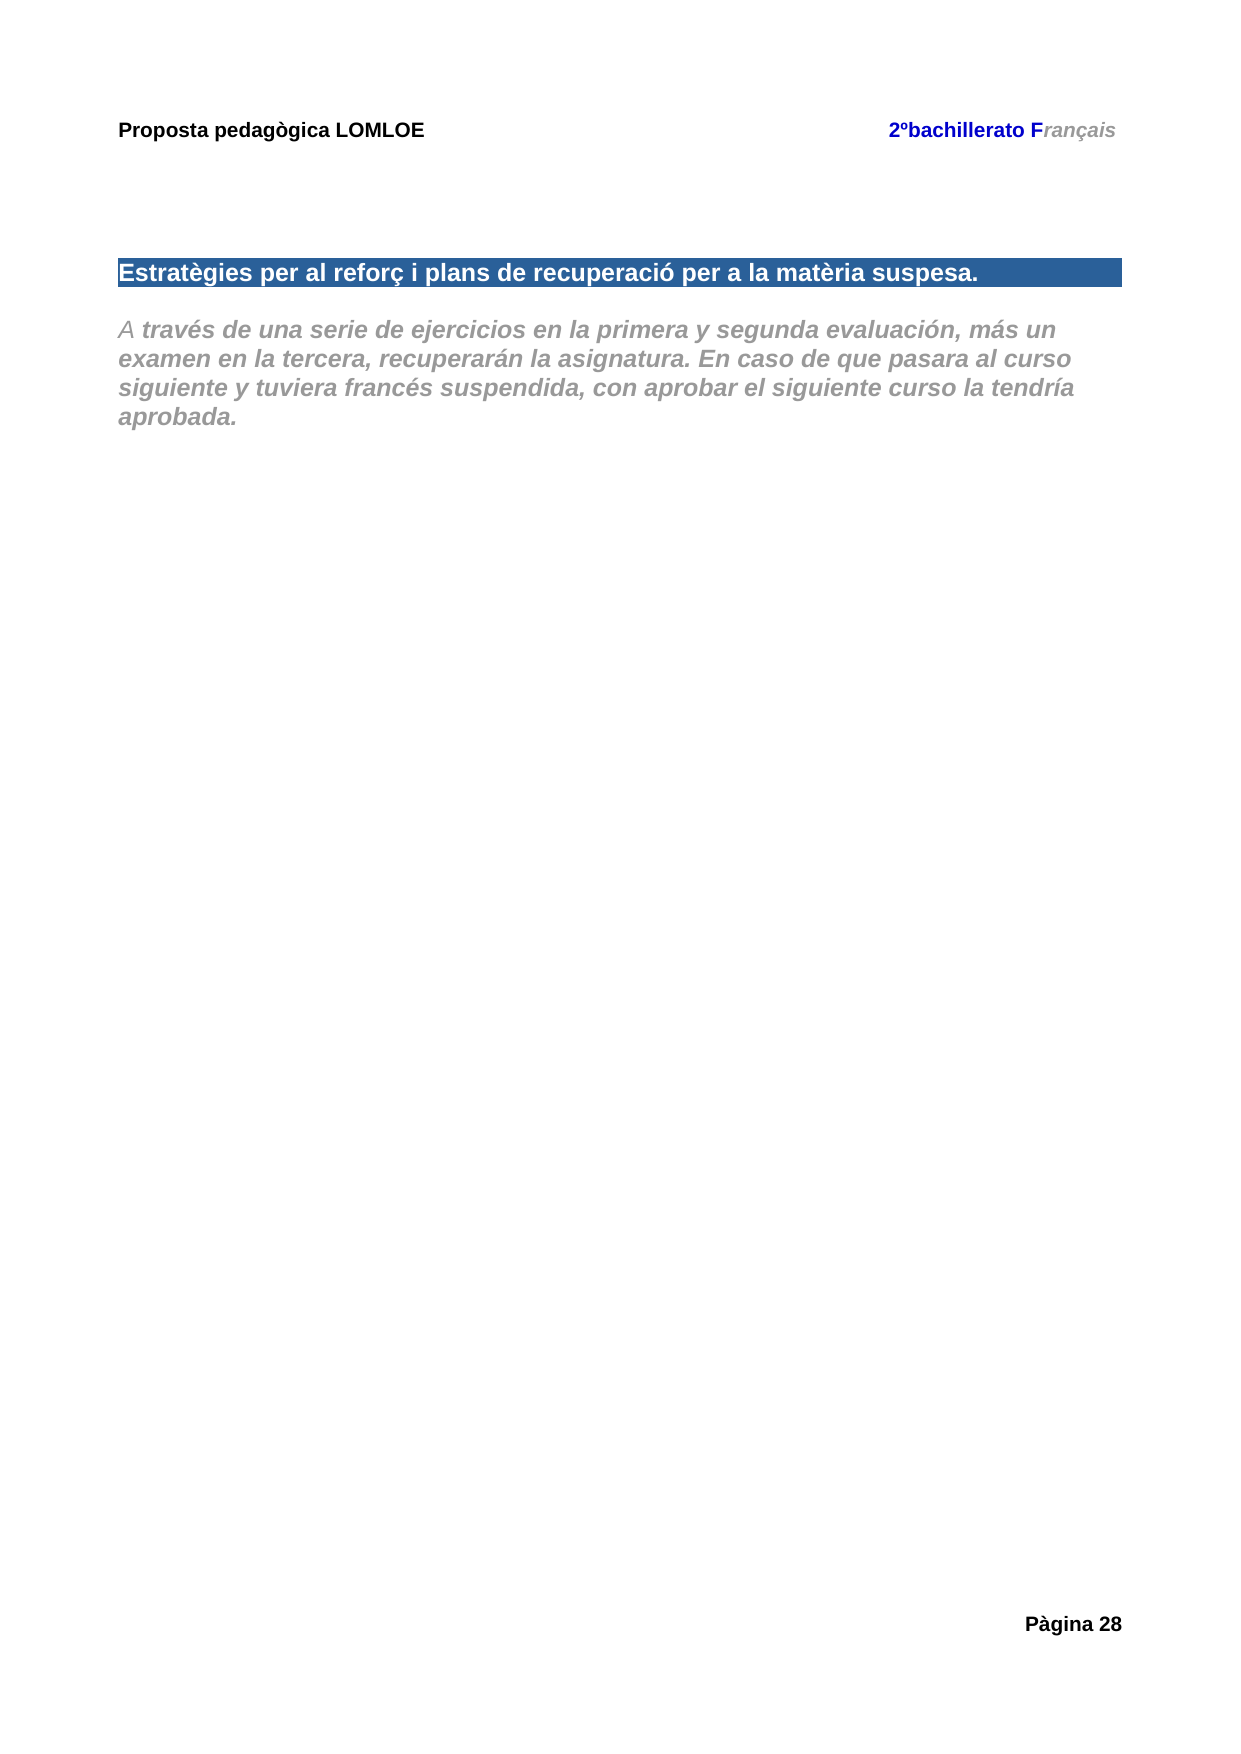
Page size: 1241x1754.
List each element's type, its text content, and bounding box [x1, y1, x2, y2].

text Estratègies per al reforç i plans de recuperació per a la matèria suspesa. [118, 258, 1122, 287]
text A través de una serie de ejercicios en la primera y segunda evaluación, más un examen en la tercera, recuperarán la asignatura. En caso de que pasara al curso siguiente y tuviera francés suspendida, con aprobar el siguiente curso la tendría aprobada. [118, 315, 1122, 430]
